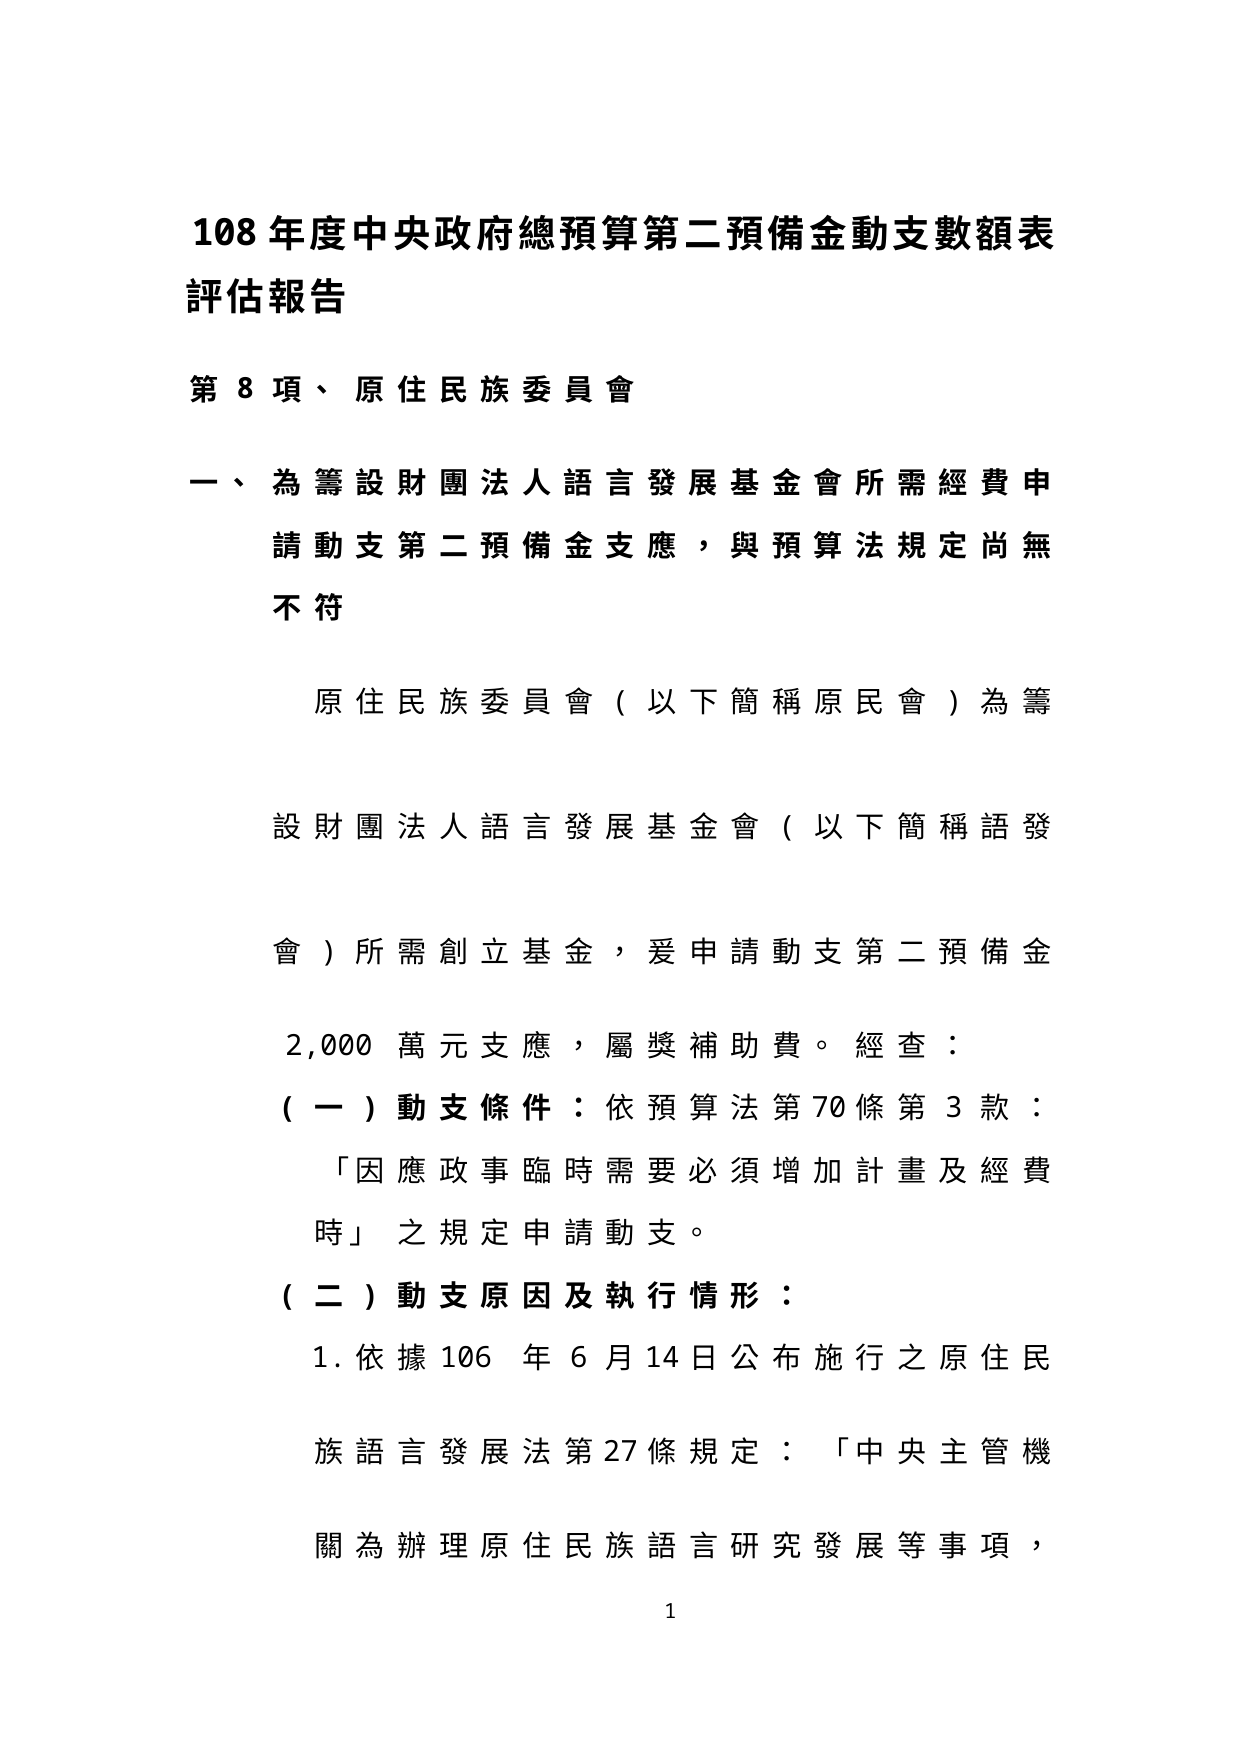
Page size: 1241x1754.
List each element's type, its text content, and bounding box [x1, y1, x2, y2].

text 第8項、原住民族委員會 [183, 314, 1058, 439]
text 1.依據106 年6月14日公布施行之原住民族語言發展法第27條規定：「中央主管機關為辦理原住民族語言研究發展等事項，應編列經費及接受私人、法人或團體之捐助，成立財團法人原住民族語言研究發展基金會。前項基金會組織設置及相關事項，另以法律定之。」及107年12月5日公布施行之財團法人原住民族語言研究發展基金會設置條例第4條規定：「本基金會之創立基金新臺幣二千萬元，由主管機關編列預算捐助之。」原民會於108年度辦理語發會籌設業務，所需經費計2,260萬元，包括創設基金2,000萬元、人事費160萬元及業務費100萬元；其中創設基金2,000萬元，因年度預算無法容納，爰動支第二預備金支應。 [271, 1314, 1058, 1564]
text (一)動支條件：依預算法第70條第3款：「因應政事臨時需要必須增加計畫及經費時」之規定申請動支。 [242, 1064, 1058, 1252]
text 原住民族委員會(以下簡稱原民會)為籌設財團法人語言發展基金會(以下簡稱語發會)所需創立基金，爰申請動支第二預備金2,000萬元支應，屬獎補助費。經查： [242, 627, 1058, 1064]
text 一、為籌設財團法人語言發展基金會所需經費申請動支第二預備金支應，與預算法規定尚無不符 [183, 439, 1058, 627]
text (二)動支原因及執行情形： [242, 1252, 1058, 1314]
text 108年度中央政府總預算第二預備金動支數額表評估報告 [183, 189, 1058, 314]
